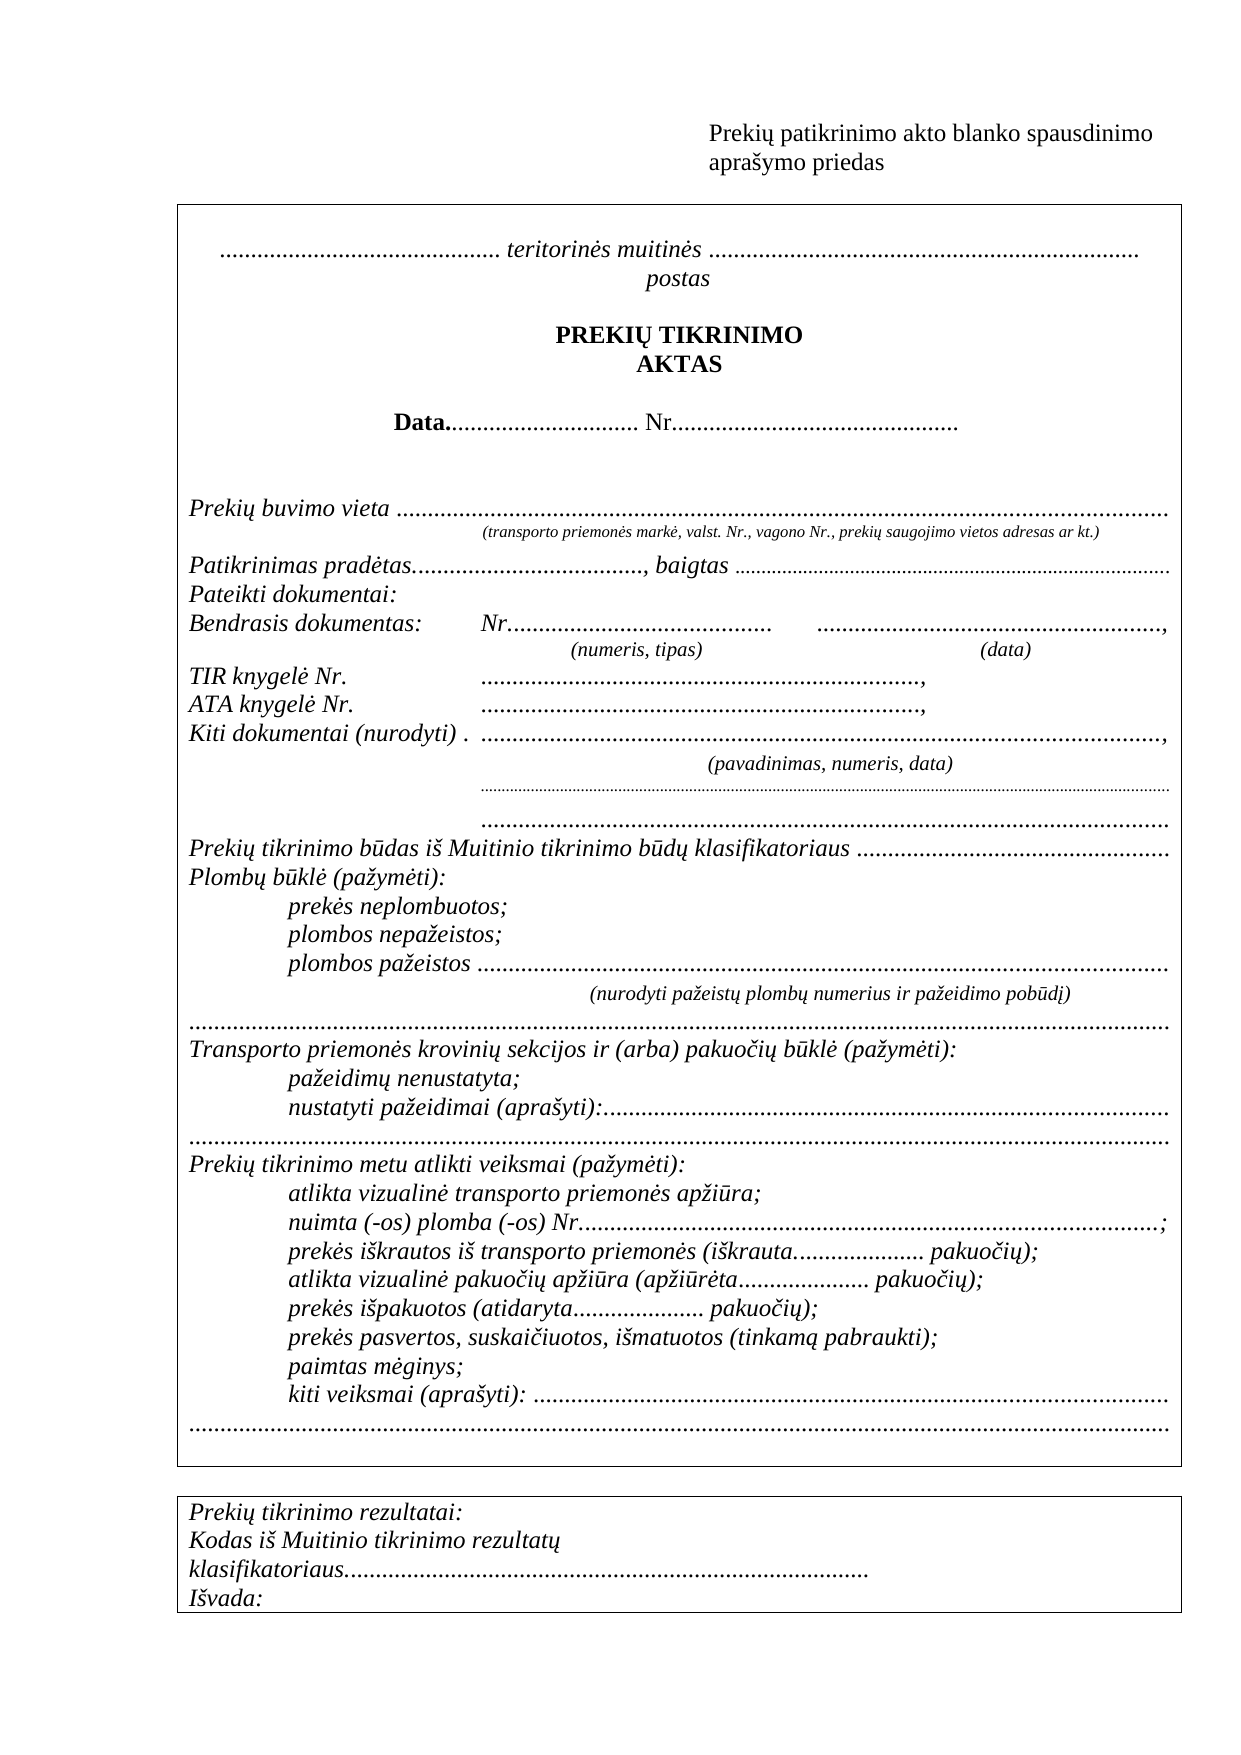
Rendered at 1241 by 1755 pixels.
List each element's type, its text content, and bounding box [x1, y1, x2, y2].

table_header ............................................. teritorinės muitinės ..................................................................... postas PREKIŲ TIKRINIMO AKTAS Data............................... Nr.............................................. Prekių buvimo vieta (transporto priemonės markė, valst. Nr., vagono Nr., prekių saugojimo vietos adresas ar kt.) Patikrinimas pradėtas....................................., baigtas . Pateikti dokumentai: Bendrasis dokumentas: Nr. , (numeris, tipas) (data) TIR knygelė Nr. , ATA knygelė Nr. ., Kiti dokumentai (nurodyti) . , (pavadinimas, numeris, data) Prekių tikrinimo būdas iš Muitinio tikrinimo būdų klasifikatoriaus Plombų būklė (pažymėti):  prekės neplombuotos;  plombos nepažeistos;  plombos pažeistos (nurodyti pažeistų plombų numerius ir pažeidimo pobūdį) Transporto priemonės krovinių sekcijos ir (arba) pakuočių būklė (pažymėti):  pažeidimų nenustatyta;  nustatyti pažeidimai (aprašyti):. Prekių tikrinimo metu atlikti veiksmai (pažymėti):  atlikta vizualinė transporto priemonės apžiūra;  nuimta (-os) plomba (-os) Nr. ;  prekės iškrautos iš transporto priemonės (iškrauta..................... pakuočių);  atlikta vizualinė pakuočių apžiūra (apžiūrėta..................... pakuočių);  prekės išpakuotos (atidaryta..................... pakuočių);  prekės pasvertos, suskaičiuotos, išmatuotos (tinkamą pabraukti);  paimtas mėginys;  kiti veiksmai (aprašyti): [178, 205, 1181, 1466]
text Prekių patikrinimo akto blanko spausdinimo [709, 118, 1181, 147]
text aprašymo priedas [177, 147, 1181, 176]
table_header Prekių tikrinimo rezultatai: Kodas iš Muitinio tikrinimo rezultatų klasifikatoriaus.................................................................................... Išvada:  patikrinus prekes pažeidimų nenustatyta;  nustatyti pažeidimai (aprašyti): Prekes tikrino: (pareigos) (parašas) (vardas, pavardė) Tikrinant prekes dalyvavo: (pareigos) (parašas) (vardas, pavardė) (pareigos) (parašas) (vardas, pavardė) (pareigos) (parašas) (vardas, pavardė) [178, 1497, 1181, 1612]
